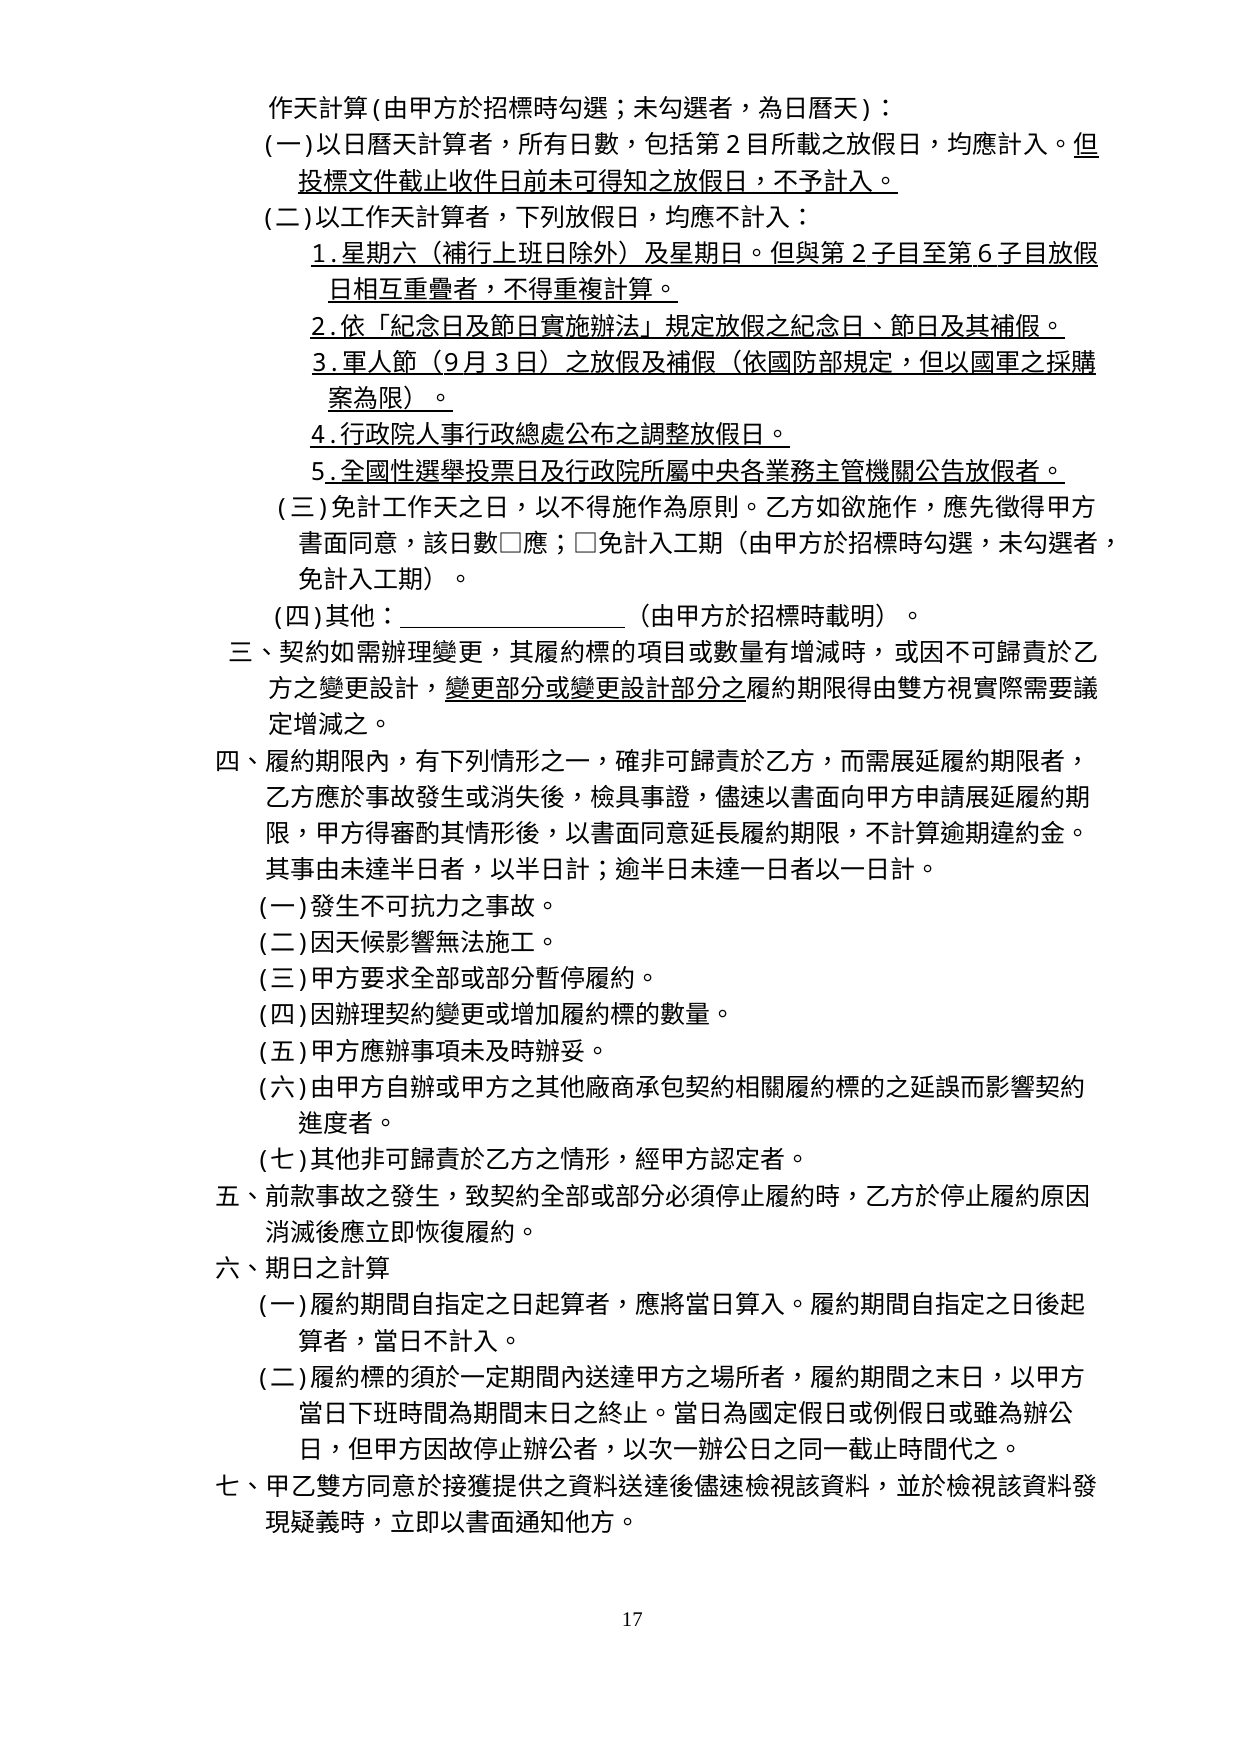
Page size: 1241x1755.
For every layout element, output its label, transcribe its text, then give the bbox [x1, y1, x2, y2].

text 三、契約如需辦理變更，其履約標的項目或數量有增減時，或因不可歸責於乙方之變更設計，變更部分或變更設計部分之履約期限得由雙方視實際需要議定增減之。 [165, 632, 1098, 741]
text 3.軍人節（9月3日）之放假及補假（依國防部規定，但以國軍之採購案為限）。 [265, 342, 1098, 415]
text (三)甲方要求全部或部分暫停履約。 [165, 959, 1098, 995]
text (四)因辦理契約變更或增加履約標的數量。 [165, 995, 1098, 1031]
text 作天計算(由甲方於招標時勾選；未勾選者，為日曆天)： [215, 89, 1098, 125]
text 五、前款事故之發生，致契約全部或部分必須停止履約時，乙方於停止履約原因消滅後應立即恢復履約。 [215, 1176, 1098, 1249]
text 4.行政院人事行政總處公布之調整放假日。 [165, 415, 1098, 451]
text 四、履約期限內，有下列情形之一，確非可歸責於乙方，而需展延履約期限者，乙方應於事故發生或消失後，檢具事證，儘速以書面向甲方申請展延履約期限，甲方得審酌其情形後，以書面同意延長履約期限，不計算逾期違約金。其事由未達半日者，以半日計；逾半日未達一日者以一日計。 [215, 741, 1098, 886]
text (七)其他非可歸責於乙方之情形，經甲方認定者。 [165, 1140, 1098, 1176]
text (一)發生不可抗力之事故。 [165, 886, 1098, 922]
text (六)由甲方自辦或甲方之其他廠商承包契約相關履約標的之延誤而影響契約進度者。 [240, 1067, 1098, 1140]
text 1.星期六（補行上班日除外）及星期日。但與第2子目至第6子目放假日相互重疊者，不得重複計算。 [265, 234, 1098, 306]
text (五)甲方應辦事項未及時辦妥。 [165, 1031, 1098, 1067]
text 七、甲乙雙方同意於接獲提供之資料送達後儘速檢視該資料，並於檢視該資料發現疑義時，立即以書面通知他方。 [215, 1466, 1098, 1539]
text (一)履約期間自指定之日起算者，應將當日算入。履約期間自指定之日後起算者，當日不計入。 [240, 1285, 1098, 1357]
text 六、期日之計算 [165, 1249, 1098, 1285]
text (三)免計工作天之日，以不得施作為原則。乙方如欲施作，應先徵得甲方書面同意，該日數□應；□免計入工期（由甲方於招標時勾選，未勾選者，免計入工期）。 [165, 487, 1098, 596]
text (二)以工作天計算者，下列放假日，均應不計入： [215, 197, 1098, 234]
text (二)履約標的須於一定期間內送達甲方之場所者，履約期間之末日，以甲方當日下班時間為期間末日之終止。當日為國定假日或例假日或雖為辦公 [240, 1357, 1098, 1430]
text (四)其他：＿＿＿＿＿＿＿＿＿（由甲方於招標時載明）。 [165, 596, 1098, 632]
text 2.依「紀念日及節日實施辦法」規定放假之紀念日、節日及其補假。 [265, 306, 1098, 342]
text 日，但甲方因故停止辦公者，以次一辦公日之同一截止時間代之。 [298, 1430, 1098, 1466]
text (二)因天候影響無法施工。 [165, 922, 1098, 959]
text 5.全國性選舉投票日及行政院所屬中央各業務主管機關公告放假者。 [165, 451, 1098, 487]
text (一)以日曆天計算者，所有日數，包括第2目所載之放假日，均應計入。但投標文件截止收件日前未可得知之放假日，不予計入。 [215, 125, 1098, 197]
